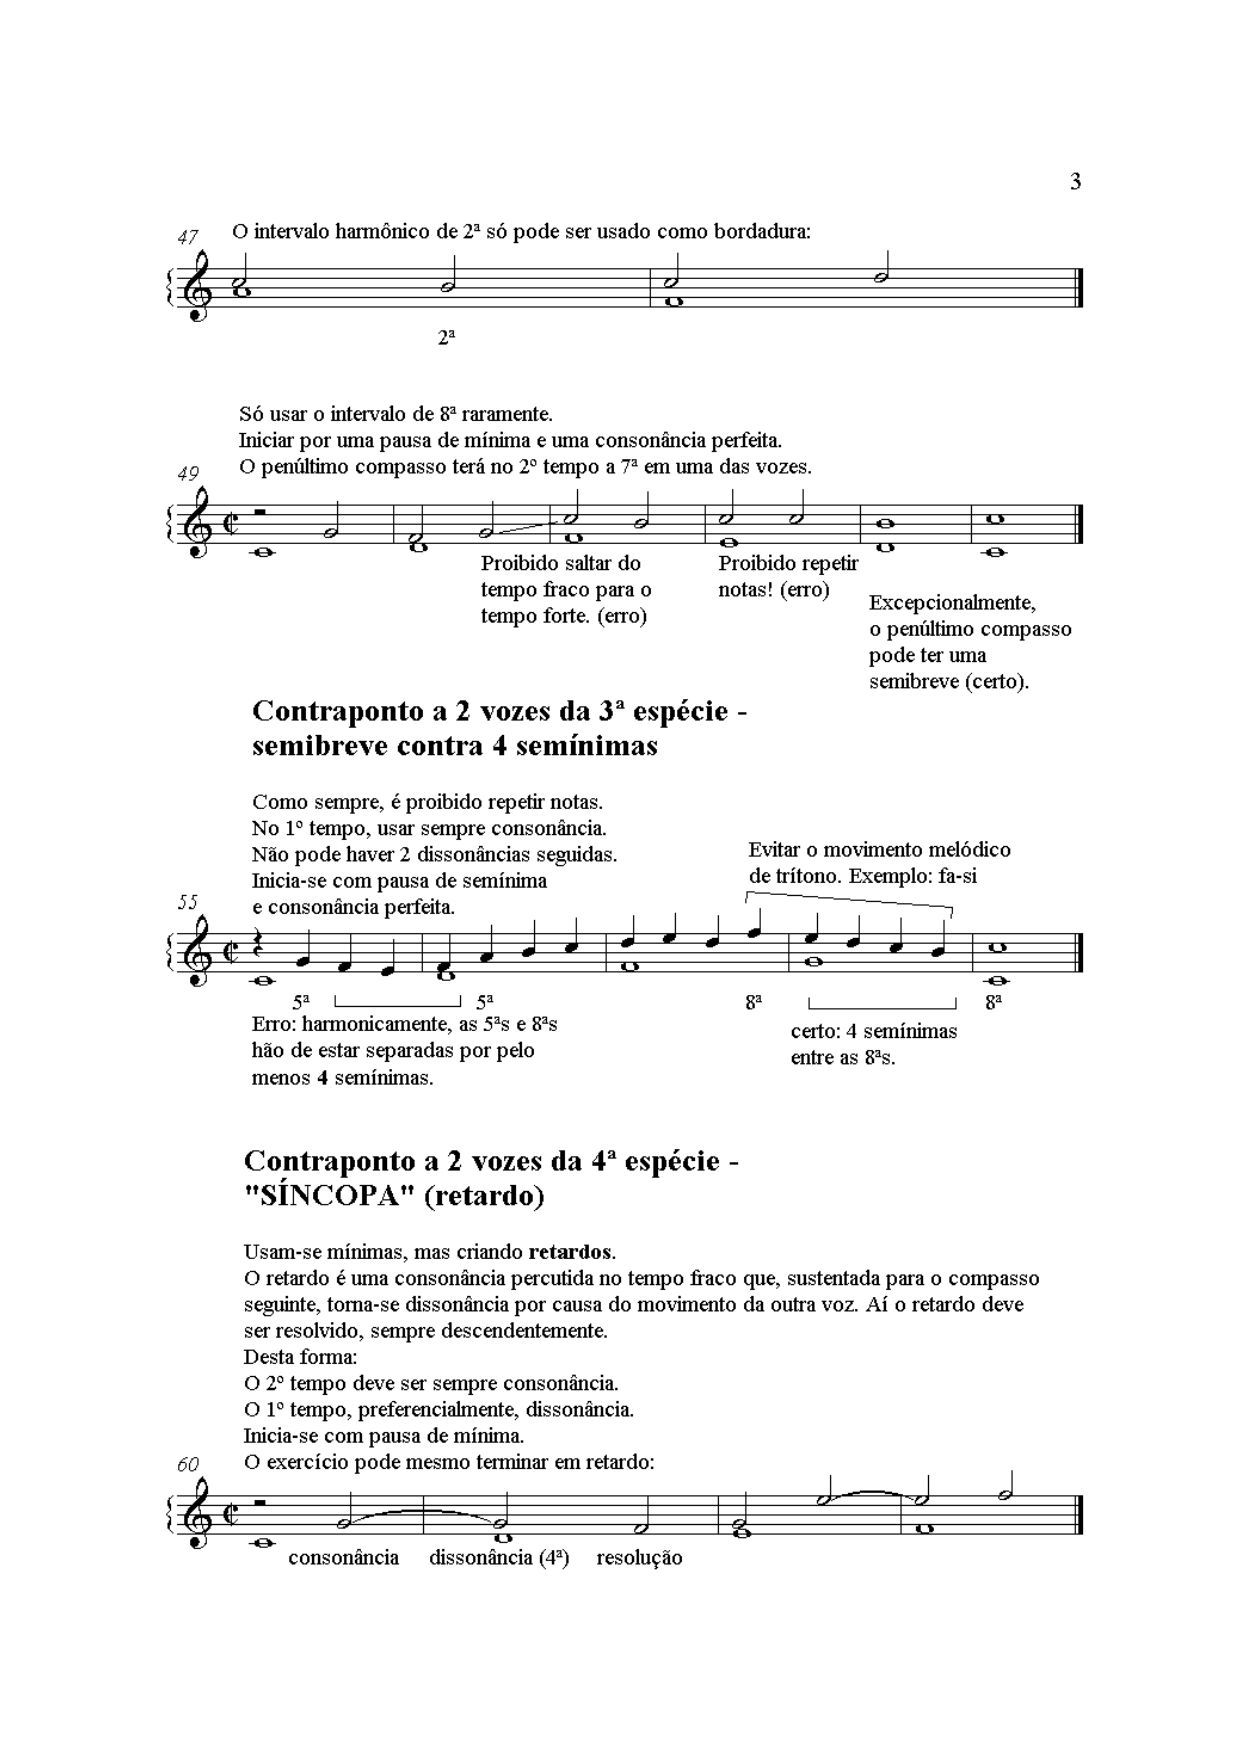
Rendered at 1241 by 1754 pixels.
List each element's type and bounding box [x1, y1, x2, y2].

picture [47, 57, 1193, 1678]
